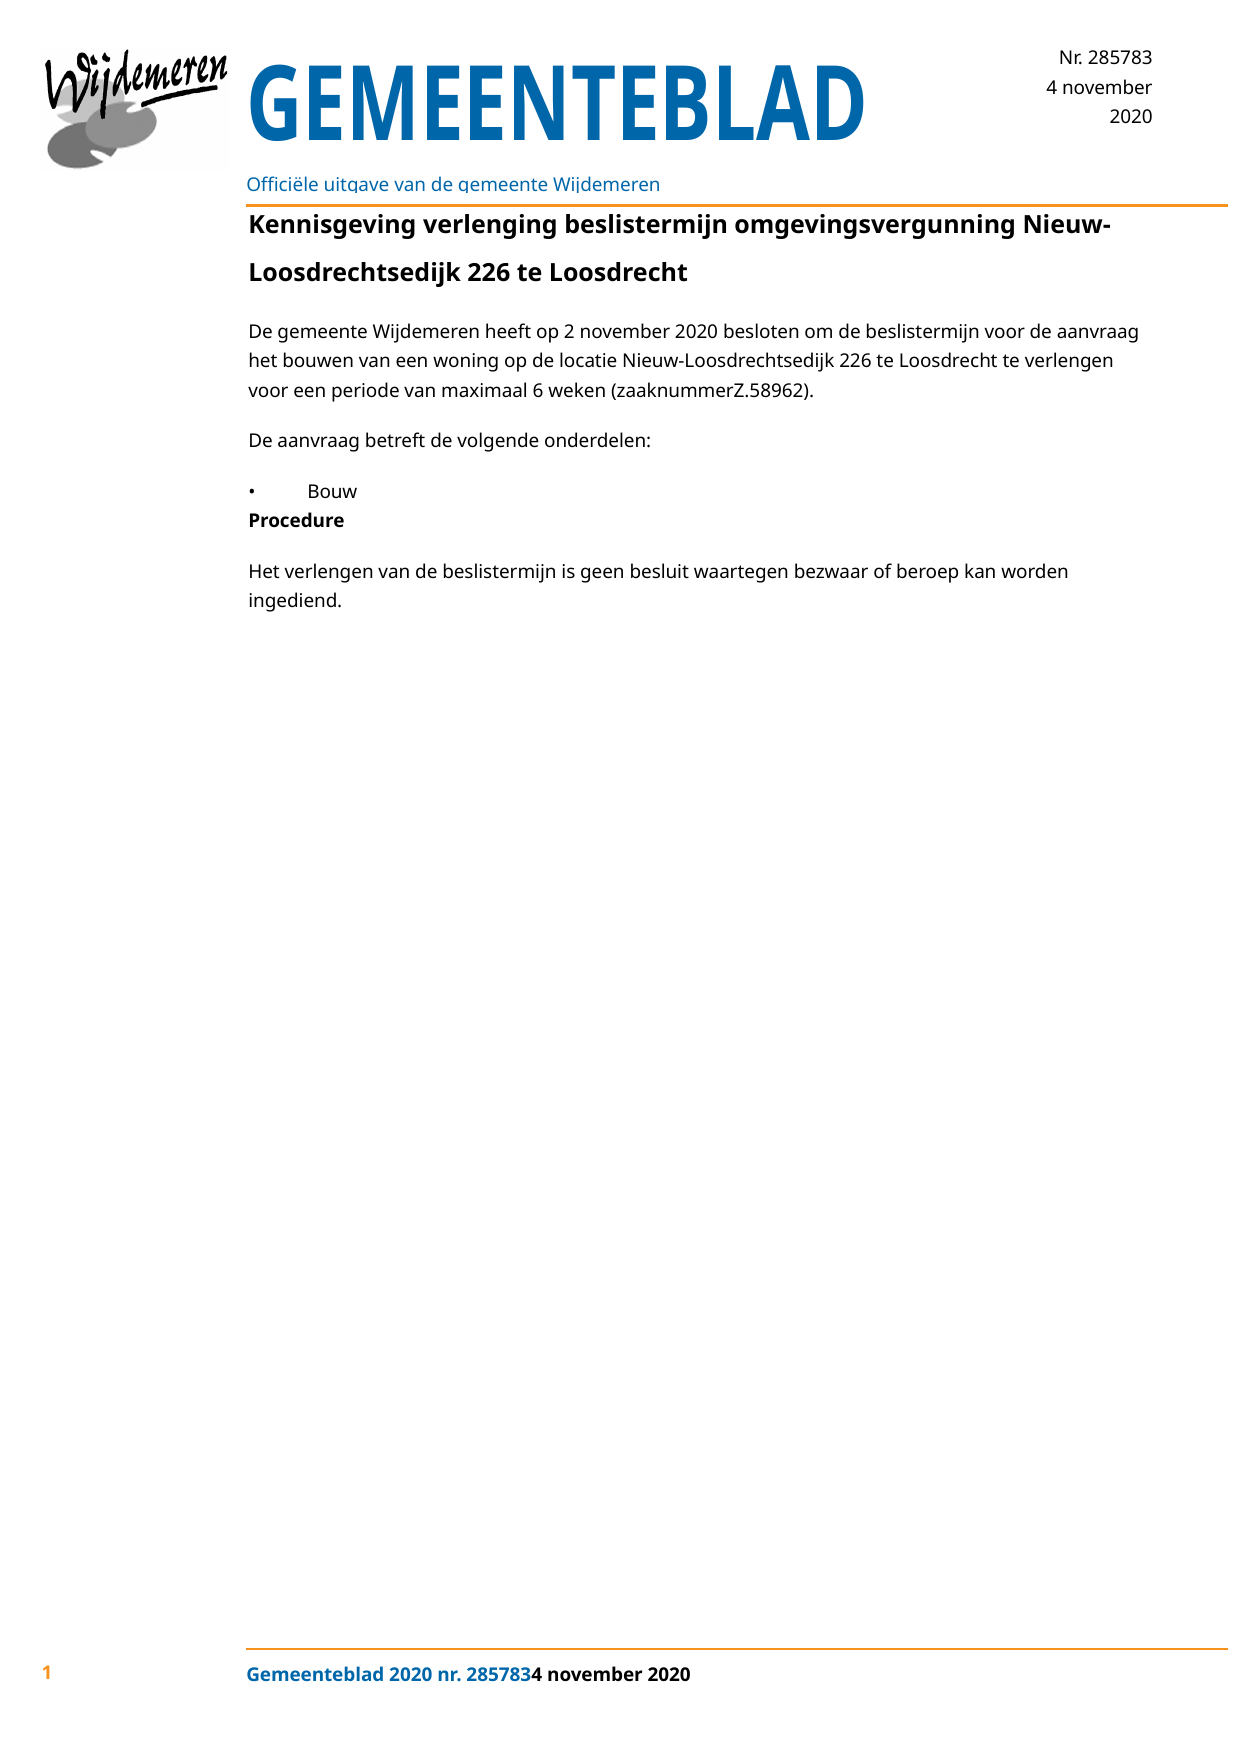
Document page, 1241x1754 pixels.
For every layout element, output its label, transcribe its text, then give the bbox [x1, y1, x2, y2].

text De gemeente Wijdemeren heeft op 2 november 2020 besloten om de beslistermijn voor de aanvraag het bouwen van een woning op de locatie Nieuw-Loosdrechtsedijk 226 te Loosdrecht te verlengen voor een periode van maximaal 6 weken (zaaknummerZ.58962). [248, 318, 1152, 403]
text De aanvraag betreft de volgende onderdelen: [248, 427, 1152, 453]
text Kennisgeving verlenging beslistermijn omgevingsvergunning Nieuw-Loosdrechtsedijk 226 te Loosdrecht [248, 207, 1152, 288]
text Procedure [248, 507, 1152, 533]
text Het verlengen van de beslistermijn is geen besluit waartegen bezwaar of beroep kan worden ingediend. [248, 558, 1152, 613]
list Bouw [248, 478, 1152, 504]
picture [41, 47, 231, 172]
